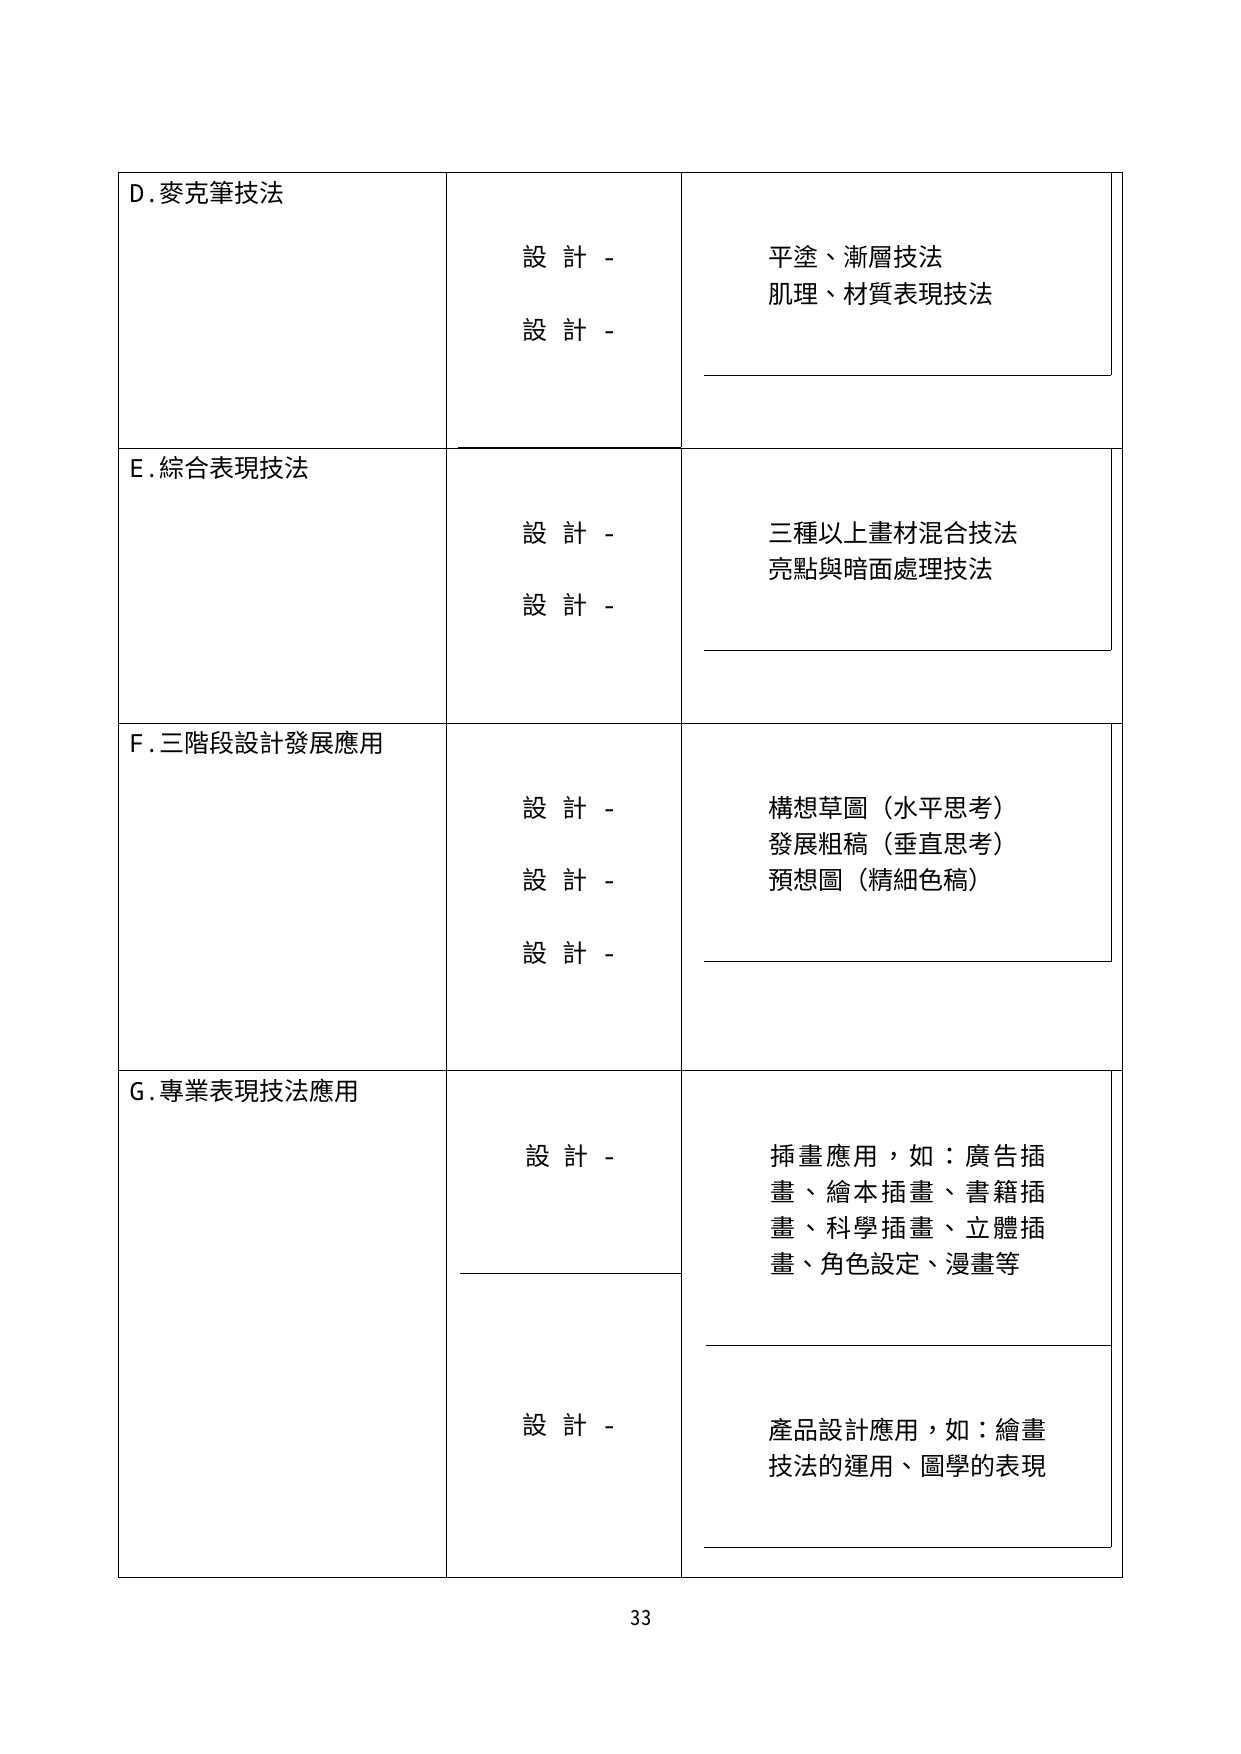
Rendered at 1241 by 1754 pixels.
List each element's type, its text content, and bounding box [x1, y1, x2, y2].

table_cell 平塗、漸層技法 肌理、材質表現技法 [692, 173, 1122, 447]
table_cell 三種以上畫材混合技法 亮點與暗面處理技法 [692, 449, 1122, 723]
table_cell 設計-實-表技-D-a 設計-實-表技-D-b [682, 173, 692, 447]
table_cell D.麥克筆技法 [119, 173, 446, 447]
table_cell 構想草圖（水平思考） 發展粗稿（垂直思考） 預想圖（精細色稿） [692, 724, 1122, 1070]
table_cell 設計-實-表技-E-a 設計-實-表技-E-b [682, 449, 692, 723]
table_cell 設計-實-表技-D-a 設計-實-表技-D-b [447, 173, 681, 447]
table_cell 設計-實-表技-G-a 設計-實-表技-G-b 設計-實-表技-G-c 設計-實-表技-G-d [682, 1071, 692, 1577]
table_cell 設計-實-表技-E-a 設計-實-表技-E-b [447, 449, 681, 723]
table_cell E.綜合表現技法 [119, 449, 446, 723]
table_cell F.三階段設計發展應用 [119, 724, 446, 1070]
table_cell 設計-實-表技-G-a 設計-實-表技-G-b 設計-實-表技-G-c 設計-實-表技-G-d [447, 1071, 681, 1577]
table_cell 揷畫應用，如：廣告插畫、繪本插畫、書籍插畫、科學插畫、立體插畫、角色設定、漫畫等 產品設計應用，如：繪畫技法的運用、圖學的表現 [692, 1071, 1122, 1577]
table_cell G.專業表現技法應用 [119, 1071, 446, 1577]
table_cell 設計-實-表技-F-a 設計-實-表技-F-b 設計-實-表技-F-c [447, 724, 681, 1070]
table_cell 設計-實-表技-F-a 設計-實-表技-F-b 設計-實-表技-F-c [682, 724, 692, 1070]
